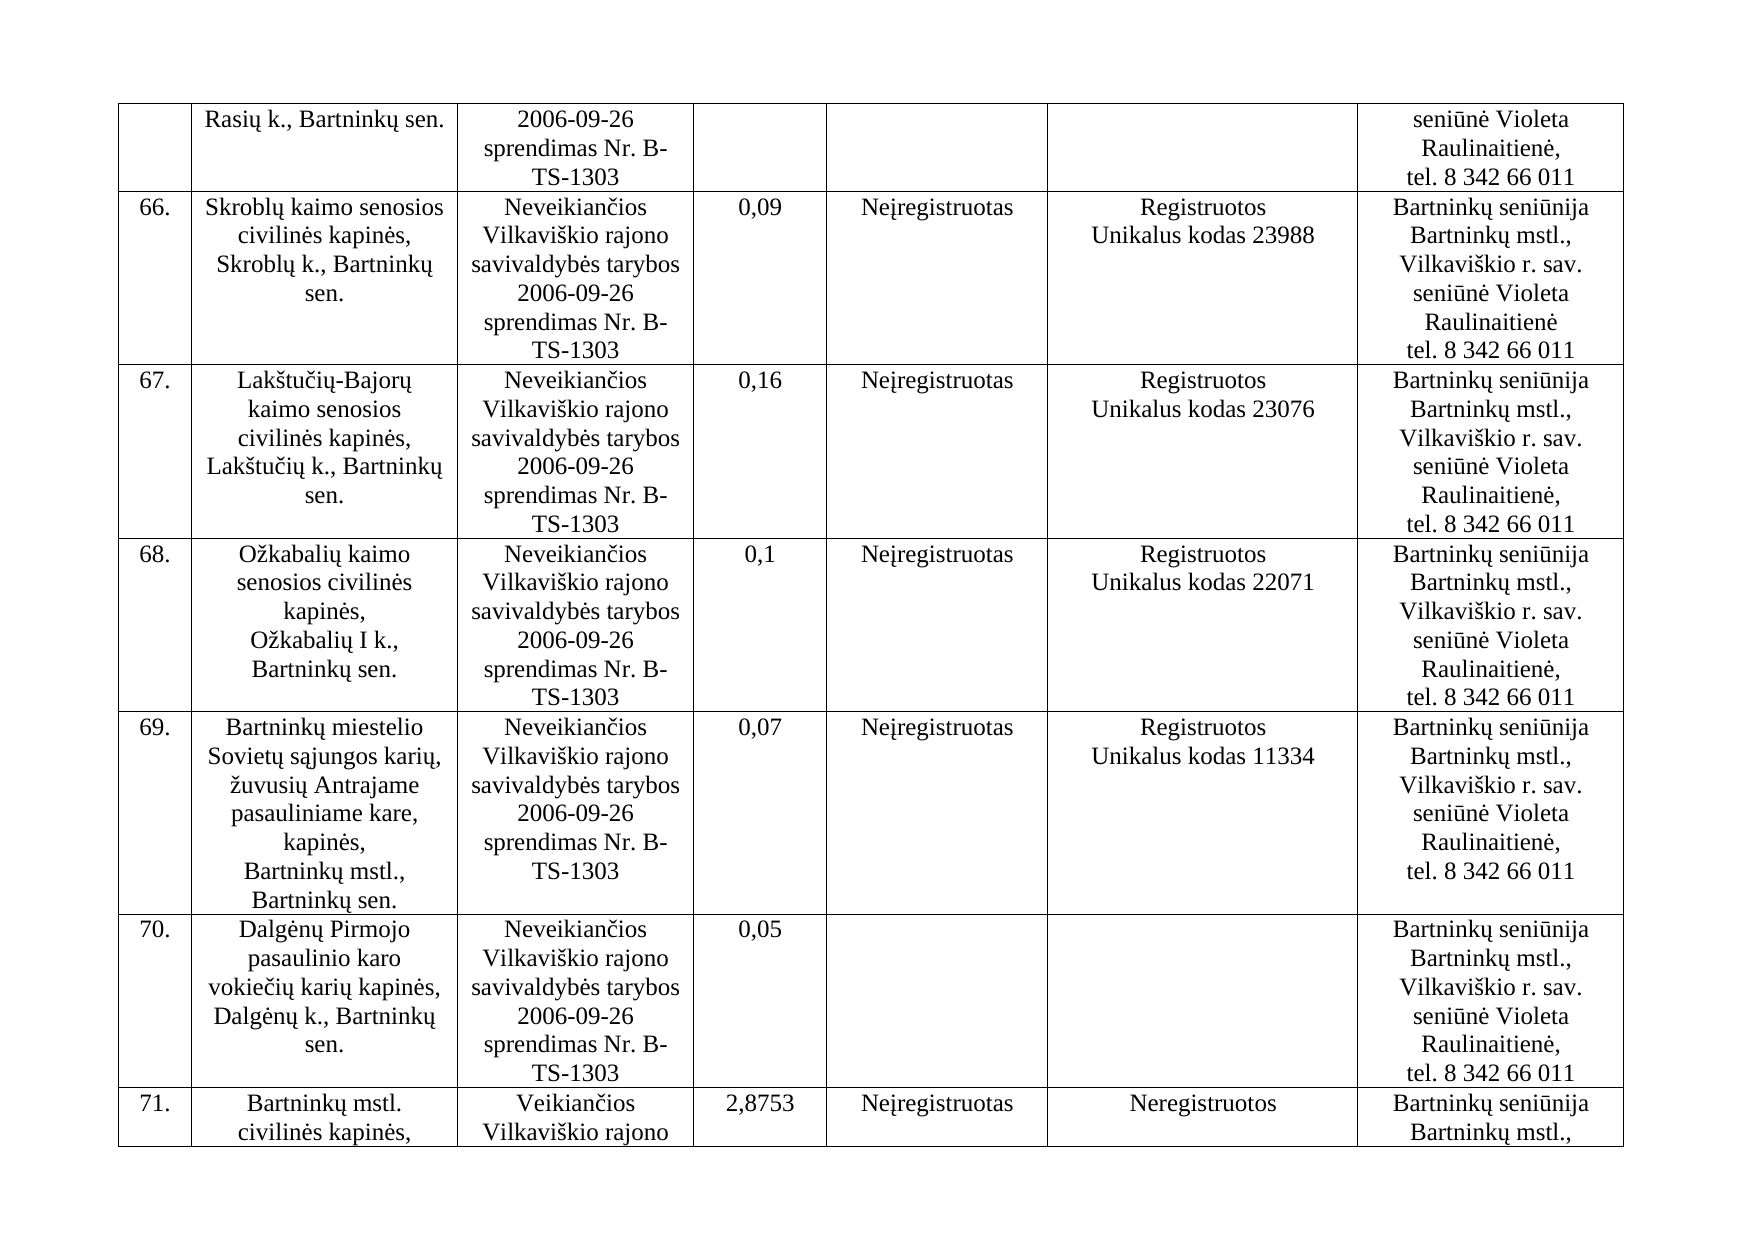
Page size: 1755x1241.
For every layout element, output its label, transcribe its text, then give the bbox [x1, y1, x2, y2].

table_cell 0,1 [694, 539, 826, 711]
table_cell Registruotos Unikalus kodas 11334 [1048, 712, 1357, 913]
table_cell Bartninkų mstl. civilinės kapinės, [192, 1088, 457, 1146]
table_cell 0,16 [694, 365, 826, 538]
table_cell Neveikiančios Vilkaviškio rajono savivaldybės tarybos 2006-09-26 sprendimas Nr. B-TS-1303 [458, 712, 693, 913]
table_cell Bartninkų seniūnija Bartninkų mstl., Vilkaviškio r. sav. seniūnė Violeta Raulinaitienė, tel. 8 342 66 011 [1358, 712, 1623, 913]
table_cell Dalgėnų Pirmojo pasaulinio karo vokiečių karių kapinės, Dalgėnų k., Bartninkų sen. [192, 915, 457, 1087]
table_cell seniūnė Violeta Raulinaitienė, tel. 8 342 66 011 [1358, 104, 1623, 191]
table_cell Registruotos Unikalus kodas 22071 [1048, 539, 1357, 711]
table_cell Registruotos Unikalus kodas 23076 [1048, 365, 1357, 538]
table_cell Bartninkų seniūnija Bartninkų mstl., Vilkaviškio r. sav. seniūnė Violeta Raulinaitienė, tel. 8 342 66 011 [1358, 365, 1623, 538]
table_cell Bartninkų miestelio Sovietų sąjungos karių, žuvusių Antrajame pasauliniame kare, kapinės, Bartninkų mstl., Bartninkų sen. [192, 712, 457, 913]
table_cell 0,09 [694, 192, 826, 364]
table_cell Veikiančios Vilkaviškio rajono [458, 1088, 693, 1146]
table_cell 66. [119, 192, 191, 364]
table_cell Neveikiančios Vilkaviškio rajono savivaldybės tarybos 2006-09-26 sprendimas Nr. B-TS-1303 [458, 365, 693, 538]
table_cell [1048, 104, 1357, 191]
table_cell Neįregistruotas [827, 539, 1047, 711]
table_cell 0,05 [694, 915, 826, 1087]
table_cell [119, 104, 191, 191]
table_cell [694, 104, 826, 191]
table_cell [1048, 915, 1357, 1087]
table_cell Neįregistruotas [827, 192, 1047, 364]
table_cell Neregistruotos [1048, 1088, 1357, 1146]
table_cell Rasių k., Bartninkų sen. [192, 104, 457, 191]
table_cell 2,8753 [694, 1088, 826, 1146]
table_cell Registruotos Unikalus kodas 23988 [1048, 192, 1357, 364]
table_cell Neveikiančios Vilkaviškio rajono savivaldybės tarybos 2006-09-26 sprendimas Nr. B-TS-1303 [458, 539, 693, 711]
table_cell Lakštučių-Bajorų kaimo senosios civilinės kapinės, Lakštučių k., Bartninkų sen. [192, 365, 457, 538]
table_cell 70. [119, 915, 191, 1087]
table_cell [827, 915, 1047, 1087]
table_cell 69. [119, 712, 191, 913]
table_cell 2006-09-26 sprendimas Nr. B-TS-1303 [458, 104, 693, 191]
table_cell Bartninkų seniūnija Bartninkų mstl., Vilkaviškio r. sav. seniūnė Violeta Raulinaitienė tel. 8 342 66 011 [1358, 192, 1623, 364]
table_cell Bartninkų seniūnija Bartninkų mstl., Vilkaviškio r. sav. seniūnė Violeta Raulinaitienė, tel. 8 342 66 011 [1358, 915, 1623, 1087]
table_cell 68. [119, 539, 191, 711]
table_cell Ožkabalių kaimo senosios civilinės kapinės, Ožkabalių I k., Bartninkų sen. [192, 539, 457, 711]
table_cell 67. [119, 365, 191, 538]
table_cell Neįregistruotas [827, 712, 1047, 913]
table_cell Bartninkų seniūnija Bartninkų mstl., Vilkaviškio r. sav. seniūnė Violeta Raulinaitienė, tel. 8 342 66 011 [1358, 539, 1623, 711]
table_cell Bartninkų seniūnija Bartninkų mstl., [1358, 1088, 1623, 1146]
table_cell 0,07 [694, 712, 826, 913]
table_cell Neįregistruotas [827, 365, 1047, 538]
table_cell [827, 104, 1047, 191]
table_cell Neveikiančios Vilkaviškio rajono savivaldybės tarybos 2006-09-26 sprendimas Nr. B-TS-1303 [458, 915, 693, 1087]
table_cell Neįregistruotas [827, 1088, 1047, 1146]
table_cell 71. [119, 1088, 191, 1146]
table_cell Skroblų kaimo senosios civilinės kapinės, Skroblų k., Bartninkų sen. [192, 192, 457, 364]
table_cell Neveikiančios Vilkaviškio rajono savivaldybės tarybos 2006-09-26 sprendimas Nr. B-TS-1303 [458, 192, 693, 364]
